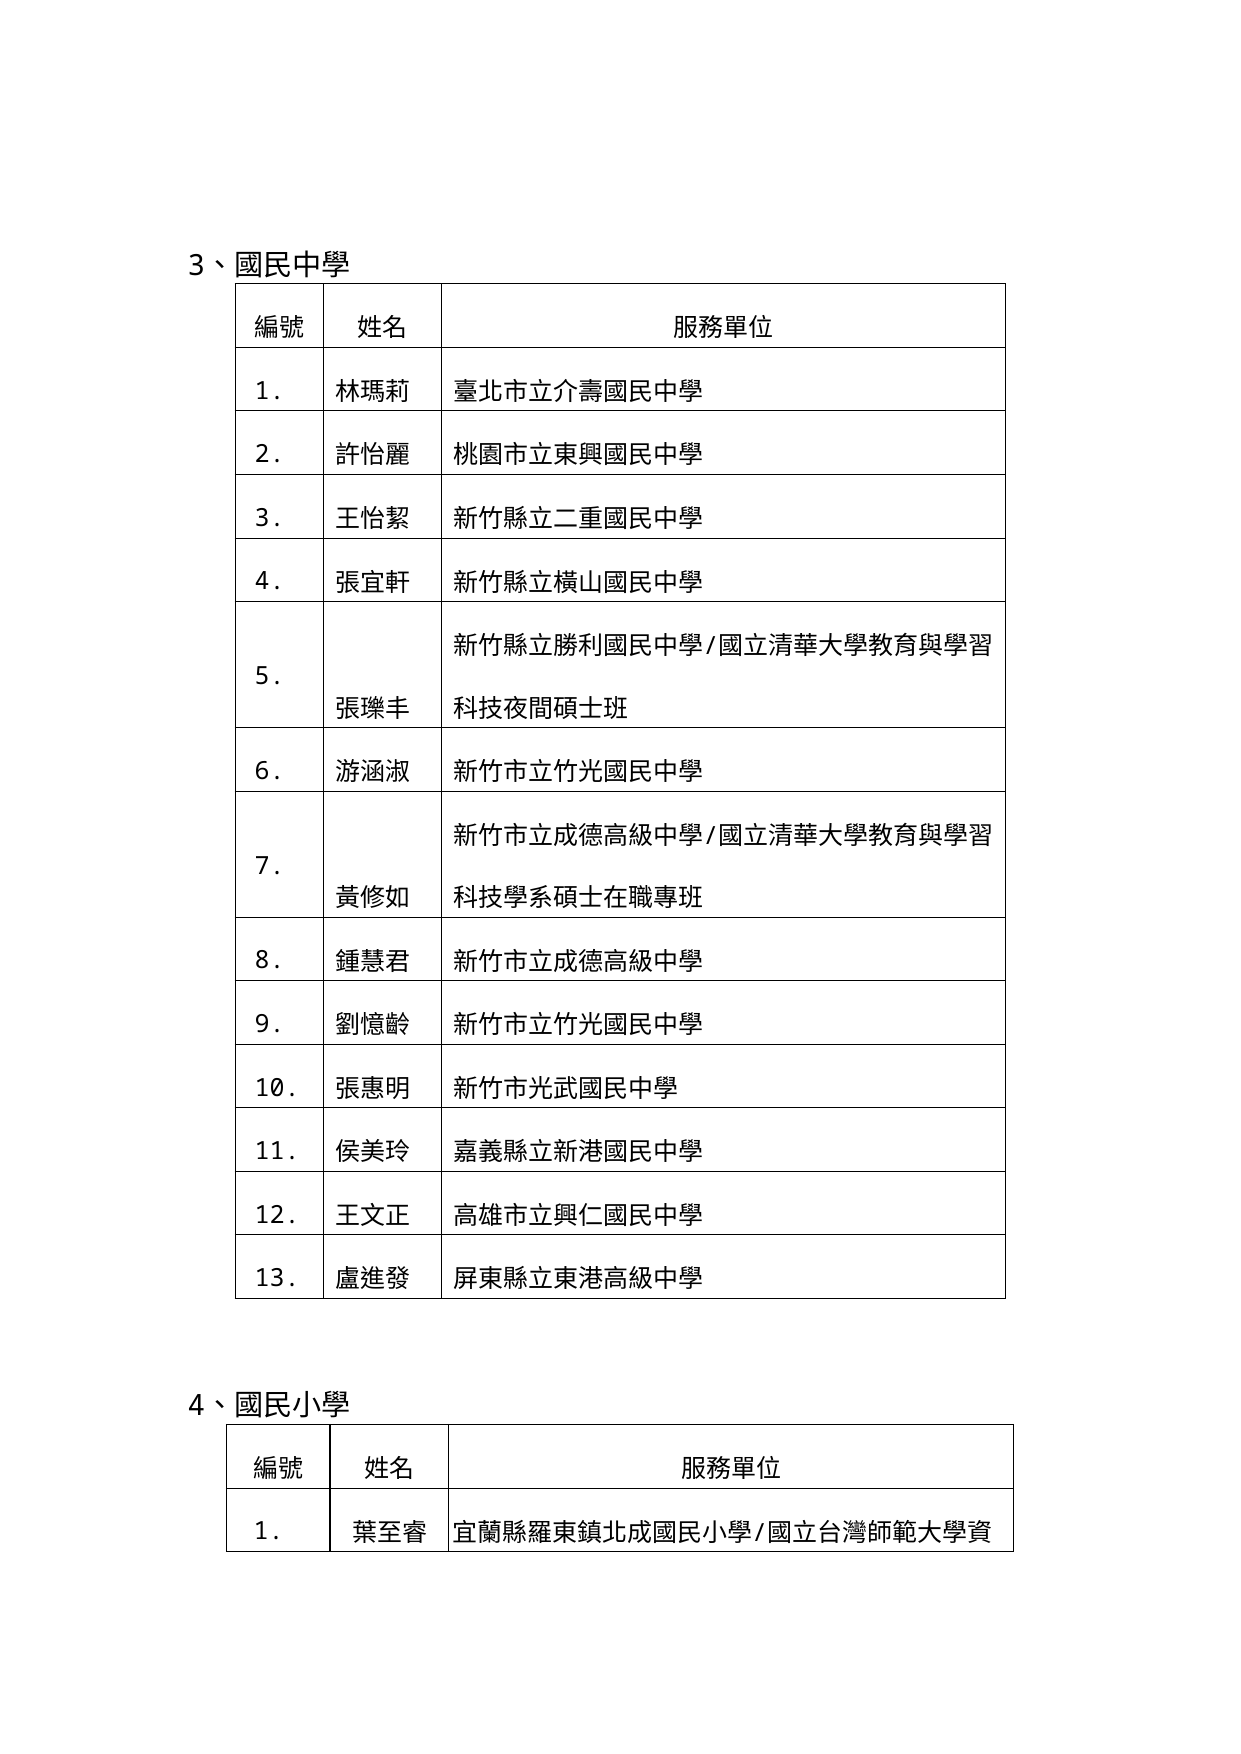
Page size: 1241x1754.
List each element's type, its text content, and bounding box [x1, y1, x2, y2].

table_cell [236, 728, 323, 791]
table_header 姓名 [331, 1425, 448, 1487]
table_header 服務單位 [442, 284, 1005, 347]
table_cell 臺北市立介壽國民中學 [442, 348, 1005, 410]
table_cell 張宜軒 [324, 539, 441, 601]
table_cell [236, 348, 323, 410]
table_header 編號 [236, 284, 323, 347]
table_cell 葉至睿 [331, 1489, 448, 1551]
table_cell 宜蘭縣羅東鎮北成國民小學/國立台灣師範大學資 [449, 1489, 1013, 1551]
table_cell 新竹縣立橫山國民中學 [442, 539, 1005, 601]
table_cell 鍾慧君 [324, 918, 441, 980]
table_cell 劉憶齡 [324, 981, 441, 1044]
table_cell 新竹市立成德高級中學/國立清華大學教育與學習科技學系碩士在職專班 [442, 792, 1005, 917]
table_cell 新竹縣立二重國民中學 [442, 475, 1005, 537]
table_cell [236, 1045, 323, 1107]
table_cell 盧進發 [324, 1235, 441, 1298]
table_cell [236, 539, 323, 601]
table_cell 黃修如 [324, 792, 441, 917]
table_cell 新竹縣立勝利國民中學/國立清華大學教育與學習科技夜間碩士班 [442, 602, 1005, 727]
table_cell [236, 602, 323, 727]
table_cell [236, 981, 323, 1044]
table_cell 桃園市立東興國民中學 [442, 411, 1005, 474]
table_cell 許怡麗 [324, 411, 441, 474]
table_cell 新竹市立成德高級中學 [442, 918, 1005, 980]
table_cell 王怡絜 [324, 475, 441, 537]
table_cell [236, 1172, 323, 1234]
table_header 編號 [227, 1425, 329, 1487]
table_cell [236, 475, 323, 537]
table_cell [236, 792, 323, 917]
table_header 服務單位 [449, 1425, 1013, 1487]
table_cell [236, 1235, 323, 1298]
table_cell 嘉義縣立新港國民中學 [442, 1108, 1005, 1171]
table_cell [236, 1108, 323, 1171]
table_header 姓名 [324, 284, 441, 347]
table_cell 侯美玲 [324, 1108, 441, 1171]
table_cell 張惠明 [324, 1045, 441, 1107]
table_cell 王文正 [324, 1172, 441, 1234]
table_cell 新竹市光武國民中學 [442, 1045, 1005, 1107]
table_cell 高雄市立興仁國民中學 [442, 1172, 1005, 1234]
list 國民小學 [187, 1361, 1053, 1424]
table_cell 新竹市立竹光國民中學 [442, 981, 1005, 1044]
table_cell 林瑪莉 [324, 348, 441, 410]
table_cell [236, 918, 323, 980]
table_cell [227, 1489, 329, 1551]
table_cell [236, 411, 323, 474]
table_cell 屏東縣立東港高級中學 [442, 1235, 1005, 1298]
table_cell 張瓅丰 [324, 602, 441, 727]
table_cell 游涵淑 [324, 728, 441, 791]
table_cell 新竹市立竹光國民中學 [442, 728, 1005, 791]
list 國民中學 [187, 221, 1053, 283]
